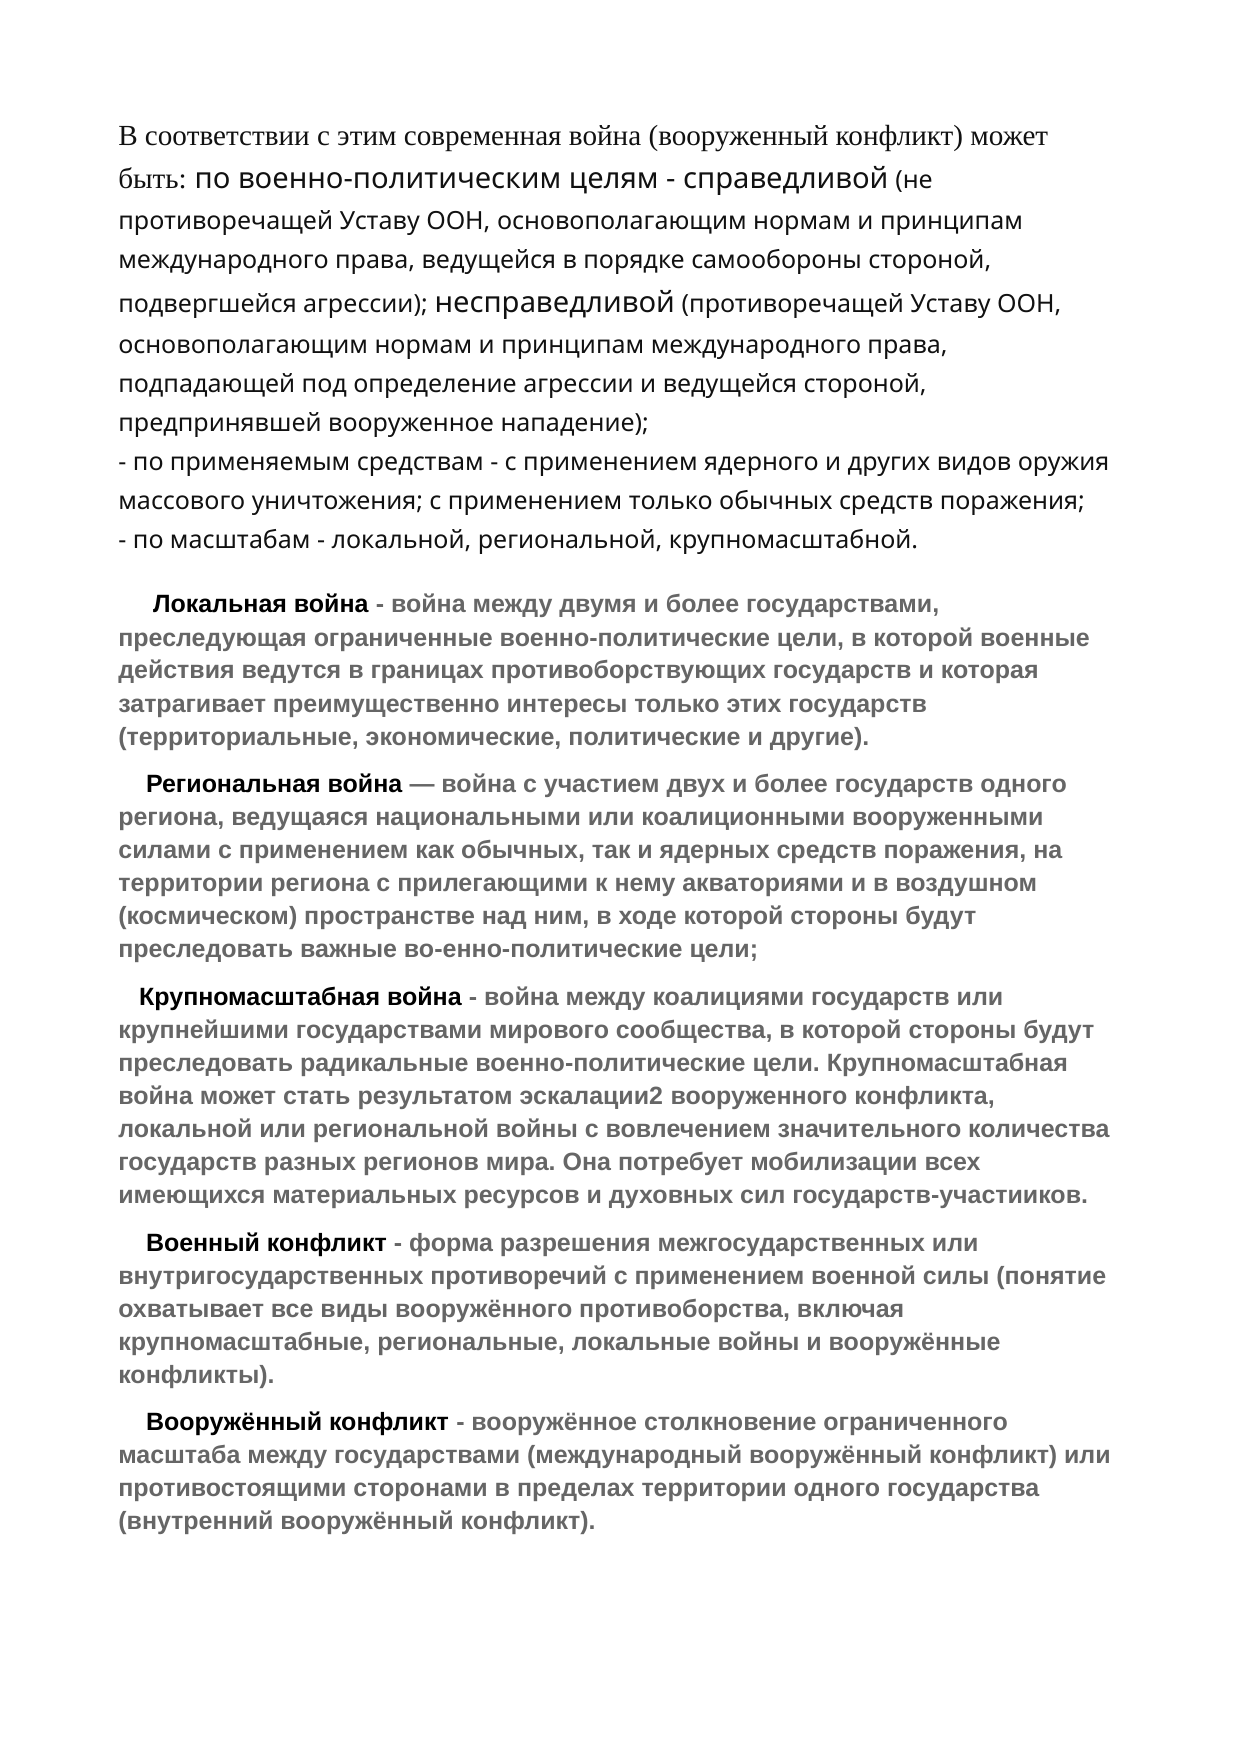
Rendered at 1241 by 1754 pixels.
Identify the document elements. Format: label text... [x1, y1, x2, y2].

text Локальная война - война между двумя и более государствами, преследующая ограниченные военно-политические цели, в которой военные действия ведутся в границах противоборствующих государств и которая затрагивает преимущественно интересы только этих государств (территориальные, экономические, политические и другие). [118, 589, 1122, 750]
text Региональная война — война с участием двух и более государств одного региона, ведущаяся национальными или коалиционными вооруженными силами с применением как обычных, так и ядерных средств поражения, на территории региона с прилегающими к нему акваториями и в воздушном (космическом) пространстве над ним, в ходе которой стороны будут преследовать важные во-енно-политические цели; [118, 769, 1122, 963]
text Военный конфликт - форма разрешения межгосударственных или внутригосударственных противоречий с применением военной силы (понятие охватывает все виды вооружённого противоборства, включая крупномасштабные, региональные, локальные войны и вооружённые конфликты). [118, 1228, 1122, 1388]
text Крупномасштабная война - война между коалициями государств или крупнейшими государствами мирового сообщества, в которой стороны будут преследовать радикальные военно-политические цели. Крупномасштабная война может стать результатом эскалации2 вооруженного конфликта, локальной или региональной войны с вовлечением значительного количества государств разных регионов мира. Она потребует мобилизации всех имеющихся материальных ресурсов и духовных сил государств-участииков. [118, 982, 1122, 1209]
text В соответствии с этим современная война (вооруженный конфликт) может быть: по военно-политическим целям - справедливой (не противоречащей Уставу ООН, основополагающим нормам и принципам международного права, ведущейся в порядке самообороны стороной, подвергшейся агрессии); несправедливой (противоречащей Уставу ООН, основополагающим нормам и принципам международного права, подпадающей под определение агрессии и ведущейся стороной, предпринявшей вооруженное нападение); - по применяемым средствам - с применением ядерного и других видов оружия массового уничтожения; с применением только обычных средств поражения; - по масштабам - локальной, региональной, крупномасштабной. [118, 118, 1122, 556]
text Вооружённый конфликт - вооружённое столкновение ограниченного масштаба между государствами (международный вооружённый конфликт) или противостоящими сторонами в пределах территории одного государства (внутренний вооружённый конфликт). [118, 1407, 1122, 1535]
